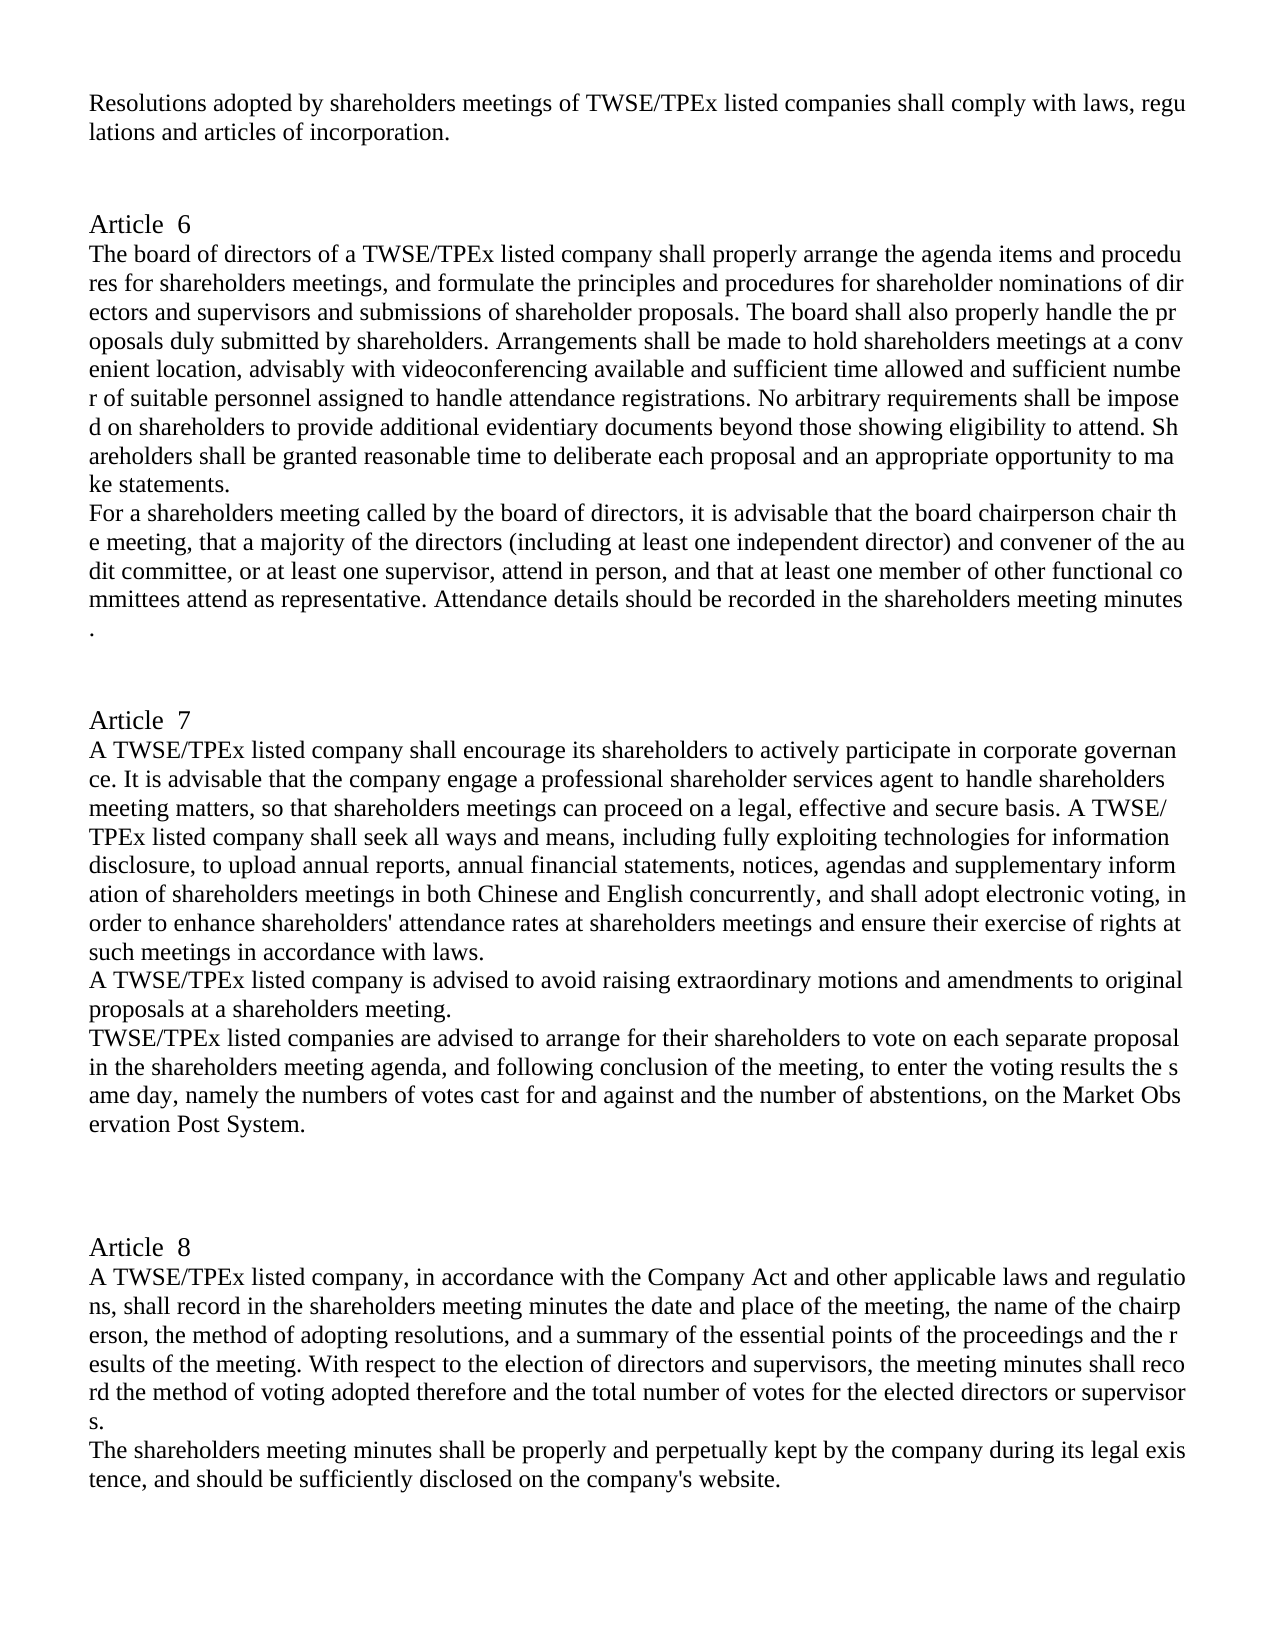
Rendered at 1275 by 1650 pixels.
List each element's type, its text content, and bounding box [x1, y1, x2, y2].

text Resolutions adopted by shareholders meetings of TWSE/TPEx listed companies shall comply with laws, regulations and articles of incorporation. [88, 88, 1186, 146]
text Article 8 [88, 1231, 1186, 1262]
text Article 6 [88, 208, 1186, 239]
text A TWSE/TPEx listed company, in accordance with the Company Act and other applicable laws and regulations, shall record in the shareholders meeting minutes the date and place of the meeting, the name of the chairperson, the method of adopting resolutions, and a summary of the essential points of the proceedings and the results of the meeting. With respect to the election of directors and supervisors, the meeting minutes shall record the method of voting adopted therefore and the total number of votes for the elected directors or supervisors. The shareholders meeting minutes shall be properly and perpetually kept by the company during its legal existence, and should be sufficiently disclosed on the company's website. [88, 1262, 1186, 1492]
text A TWSE/TPEx listed company shall encourage its shareholders to actively participate in corporate governance. It is advisable that the company engage a professional shareholder services agent to handle shareholders meeting matters, so that shareholders meetings can proceed on a legal, effective and secure basis. A TWSE/TPEx listed company shall seek all ways and means, including fully exploiting technologies for information disclosure, to upload annual reports, annual financial statements, notices, agendas and supplementary information of shareholders meetings in both Chinese and English concurrently, and shall adopt electronic voting, in order to enhance shareholders' attendance rates at shareholders meetings and ensure their exercise of rights at such meetings in accordance with laws. A TWSE/TPEx listed company is advised to avoid raising extraordinary motions and amendments to original proposals at a shareholders meeting. TWSE/TPEx listed companies are advised to arrange for their shareholders to vote on each separate proposal in the shareholders meeting agenda, and following conclusion of the meeting, to enter the voting results the same day, namely the numbers of votes cast for and against and the number of abstentions, on the Market Observation Post System. [88, 735, 1186, 1138]
text Article 7 [88, 704, 1186, 735]
text The board of directors of a TWSE/TPEx listed company shall properly arrange the agenda items and procedures for shareholders meetings, and formulate the principles and procedures for shareholder nominations of directors and supervisors and submissions of shareholder proposals. The board shall also properly handle the proposals duly submitted by shareholders. Arrangements shall be made to hold shareholders meetings at a convenient location, advisably with videoconferencing available and sufficient time allowed and sufficient number of suitable personnel assigned to handle attendance registrations. No arbitrary requirements shall be imposed on shareholders to provide additional evidentiary documents beyond those showing eligibility to attend. Shareholders shall be granted reasonable time to deliberate each proposal and an appropriate opportunity to make statements. For a shareholders meeting called by the board of directors, it is advisable that the board chairperson chair the meeting, that a majority of the directors (including at least one independent director) and convener of the audit committee, or at least one supervisor, attend in person, and that at least one member of other functional committees attend as representative. Attendance details should be recorded in the shareholders meeting minutes. [88, 239, 1186, 642]
